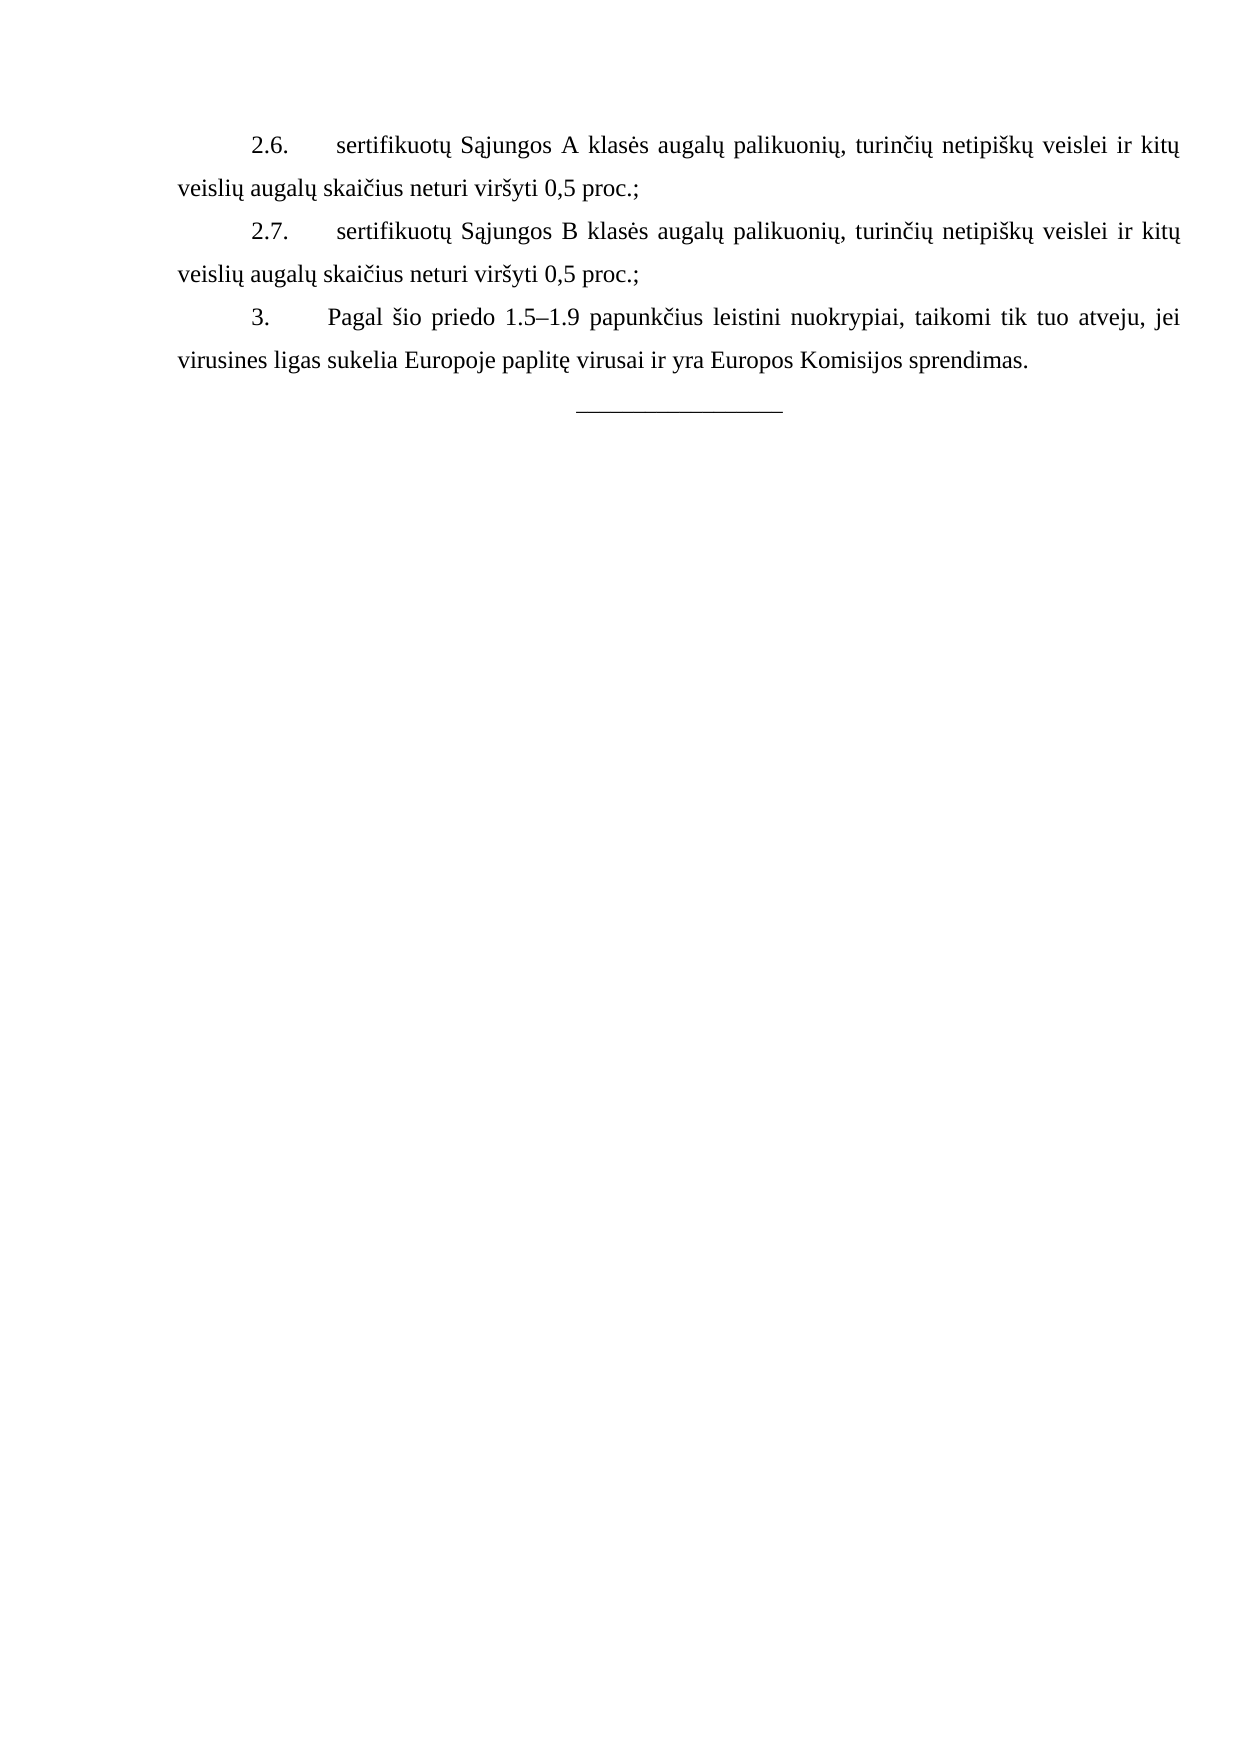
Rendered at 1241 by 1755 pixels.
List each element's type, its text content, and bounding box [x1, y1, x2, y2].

text 3. Pagal šio priedo 1.5–1.9 papunkčius leistini nuokrypiai, taikomi tik tuo atveju, jei virusines ligas sukelia Europoje paplitę virusai ir yra Europos Komisijos sprendimas. [177, 302, 1181, 374]
text 2.7. sertifikuotų Sąjungos B klasės augalų palikuonių, turinčių netipiškų veislei ir kitų veislių augalų skaičius neturi viršyti 0,5 proc.; [177, 216, 1181, 288]
text __________________ [177, 389, 1181, 415]
text 2.6. sertifikuotų Sąjungos A klasės augalų palikuonių, turinčių netipiškų veislei ir kitų veislių augalų skaičius neturi viršyti 0,5 proc.; [177, 130, 1181, 202]
